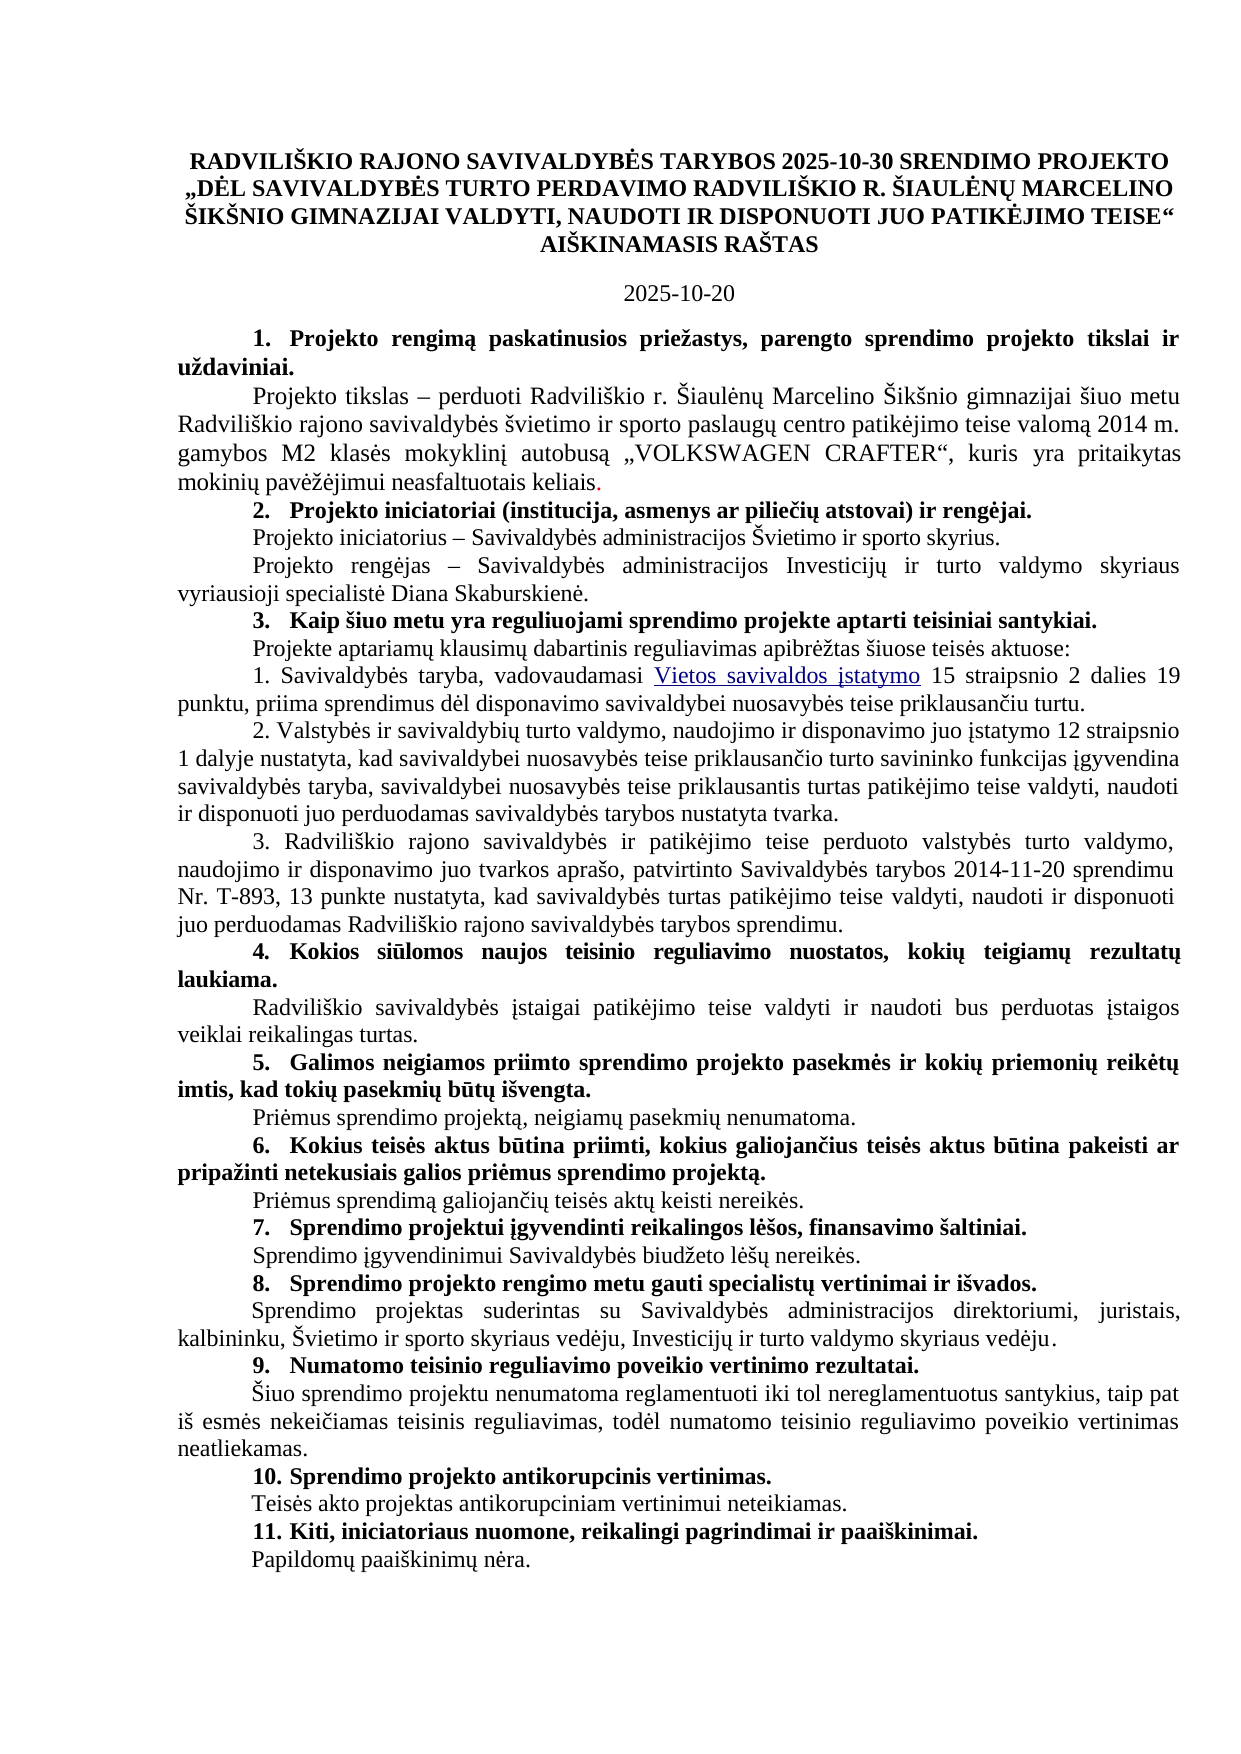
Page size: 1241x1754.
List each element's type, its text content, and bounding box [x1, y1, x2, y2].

text Sprendimo projektas suderintas su Savivaldybės administracijos direktoriumi, juristais, kalbininku, Švietimo ir sporto skyriaus vedėju, Investicijų ir turto valdymo skyriaus vedėju. [177, 1296, 1181, 1351]
text 4. Kokios siūlomos naujos teisinio reguliavimo nuostatos, kokių teigiamų rezultatų laukiama. [177, 937, 1181, 993]
text Projekto iniciatorius – Savivaldybės administracijos Švietimo ir sporto skyrius. [177, 523, 1181, 551]
text 5. Galimos neigiamos priimto sprendimo projekto pasekmės ir kokių priemonių reikėtų imtis, kad tokių pasekmių būtų išvengta. [177, 1048, 1181, 1103]
text Projekto rengėjas – Savivaldybės administracijos Investicijų ir turto valdymo skyriaus vyriausioji specialistė Diana Skaburskienė. [177, 551, 1181, 606]
text Radviliškio rajono Savivaldybės tarybos 2025-10-30 srendimo PROJEKTO „DĖL SAVIVALDYBĖS TURTO PERDAVIMO RADVILIŠKIO R. Šiaulėnų Marcelino Šikšnio gimnazijai VALDYTI, NAUDOTI IR DISPONUOTI JUO PATIKĖJIMO teise“ AIŠKINAMASIS RAŠTAS [177, 147, 1181, 257]
text Šiuo sprendimo projektu nenumatoma reglamentuoti iki tol nereglamentuotus santykius, taip pat iš esmės nekeičiamas teisinis reguliavimas, todėl numatomo teisinio reguliavimo poveikio vertinimas neatliekamas. [177, 1379, 1181, 1462]
text 9. Numatomo teisinio reguliavimo poveikio vertinimo rezultatai. [177, 1351, 1181, 1379]
text 3. Radviliškio rajono savivaldybės ir patikėjimo teise perduoto valstybės turto valdymo, naudojimo ir disponavimo juo tvarkos aprašo, patvirtinto Savivaldybės tarybos 2014-11-20 sprendimu Nr. T-893, 13 punkte nustatyta, kad savivaldybės turtas patikėjimo teise valdyti, naudoti ir disponuoti juo perduodamas Radviliškio rajono savivaldybės tarybos sprendimu. [177, 827, 1175, 937]
text 10. Sprendimo projekto antikorupcinis vertinimas. [177, 1462, 1181, 1489]
text 8. Sprendimo projekto rengimo metu gauti specialistų vertinimai ir išvados. [177, 1269, 1181, 1296]
text Teisės akto projektas antikorupciniam vertinimui neteikiamas. [177, 1489, 1181, 1517]
text Priėmus sprendimo projektą, neigiamų pasekmių nenumatoma. [177, 1103, 1181, 1131]
text 2025-10-20 [177, 279, 1181, 306]
text Radviliškio savivaldybės įstaigai patikėjimo teise valdyti ir naudoti bus perduotas įstaigos veiklai reikalingas turtas. [177, 993, 1181, 1048]
text 1. Projekto rengimą paskatinusios priežastys, parengto sprendimo projekto tikslai ir uždaviniai. [177, 323, 1181, 381]
text 2. Valstybės ir savivaldybių turto valdymo, naudojimo ir disponavimo juo įstatymo 12 straipsnio 1 dalyje nustatyta, kad savivaldybei nuosavybės teise priklausančio turto savininko funkcijas įgyvendina savivaldybės taryba, savivaldybei nuosavybės teise priklausantis turtas patikėjimo teise valdyti, naudoti ir disponuoti juo perduodamas savivaldybės tarybos nustatyta tvarka. [177, 717, 1181, 827]
text 7. Sprendimo projektui įgyvendinti reikalingos lėšos, finansavimo šaltiniai. [177, 1213, 1181, 1241]
text 6. Kokius teisės aktus būtina priimti, kokius galiojančius teisės aktus būtina pakeisti ar pripažinti netekusiais galios priėmus sprendimo projektą. [177, 1131, 1181, 1186]
text Papildomų paaiškinimų nėra. [177, 1545, 1181, 1572]
text Projekto tikslas – perduoti Radviliškio r. Šiaulėnų Marcelino Šikšnio gimnazijai šiuo metu Radviliškio rajono savivaldybės švietimo ir sporto paslaugų centro patikėjimo teise valomą 2014 m. gamybos M2 klasės mokyklinį autobusą „VOLKSWAGEN CRAFTER“, kuris yra pritaikytas mokinių pavėžėjimui neasfaltuotais keliais. [177, 381, 1181, 496]
text Projekte aptariamų klausimų dabartinis reguliavimas apibrėžtas šiuose teisės aktuose: [177, 634, 1175, 661]
text Priėmus sprendimą galiojančių teisės aktų keisti nereikės. [177, 1186, 1181, 1213]
text 1. Savivaldybės taryba, vadovaudamasi Vietos savivaldos įstatymo 15 straipsnio 2 dalies 19 punktu, priima sprendimus dėl disponavimo savivaldybei nuosavybės teise priklausančiu turtu. [177, 661, 1181, 717]
text 3. Kaip šiuo metu yra reguliuojami sprendimo projekte aptarti teisiniai santykiai. [177, 606, 1181, 634]
text Sprendimo įgyvendinimui Savivaldybės biudžeto lėšų nereikės. [177, 1241, 1181, 1269]
text 2. Projekto iniciatoriai (institucija, asmenys ar piliečių atstovai) ir rengėjai. [177, 496, 1181, 523]
text 11. Kiti, iniciatoriaus nuomone, reikalingi pagrindimai ir paaiškinimai. [177, 1517, 1181, 1545]
